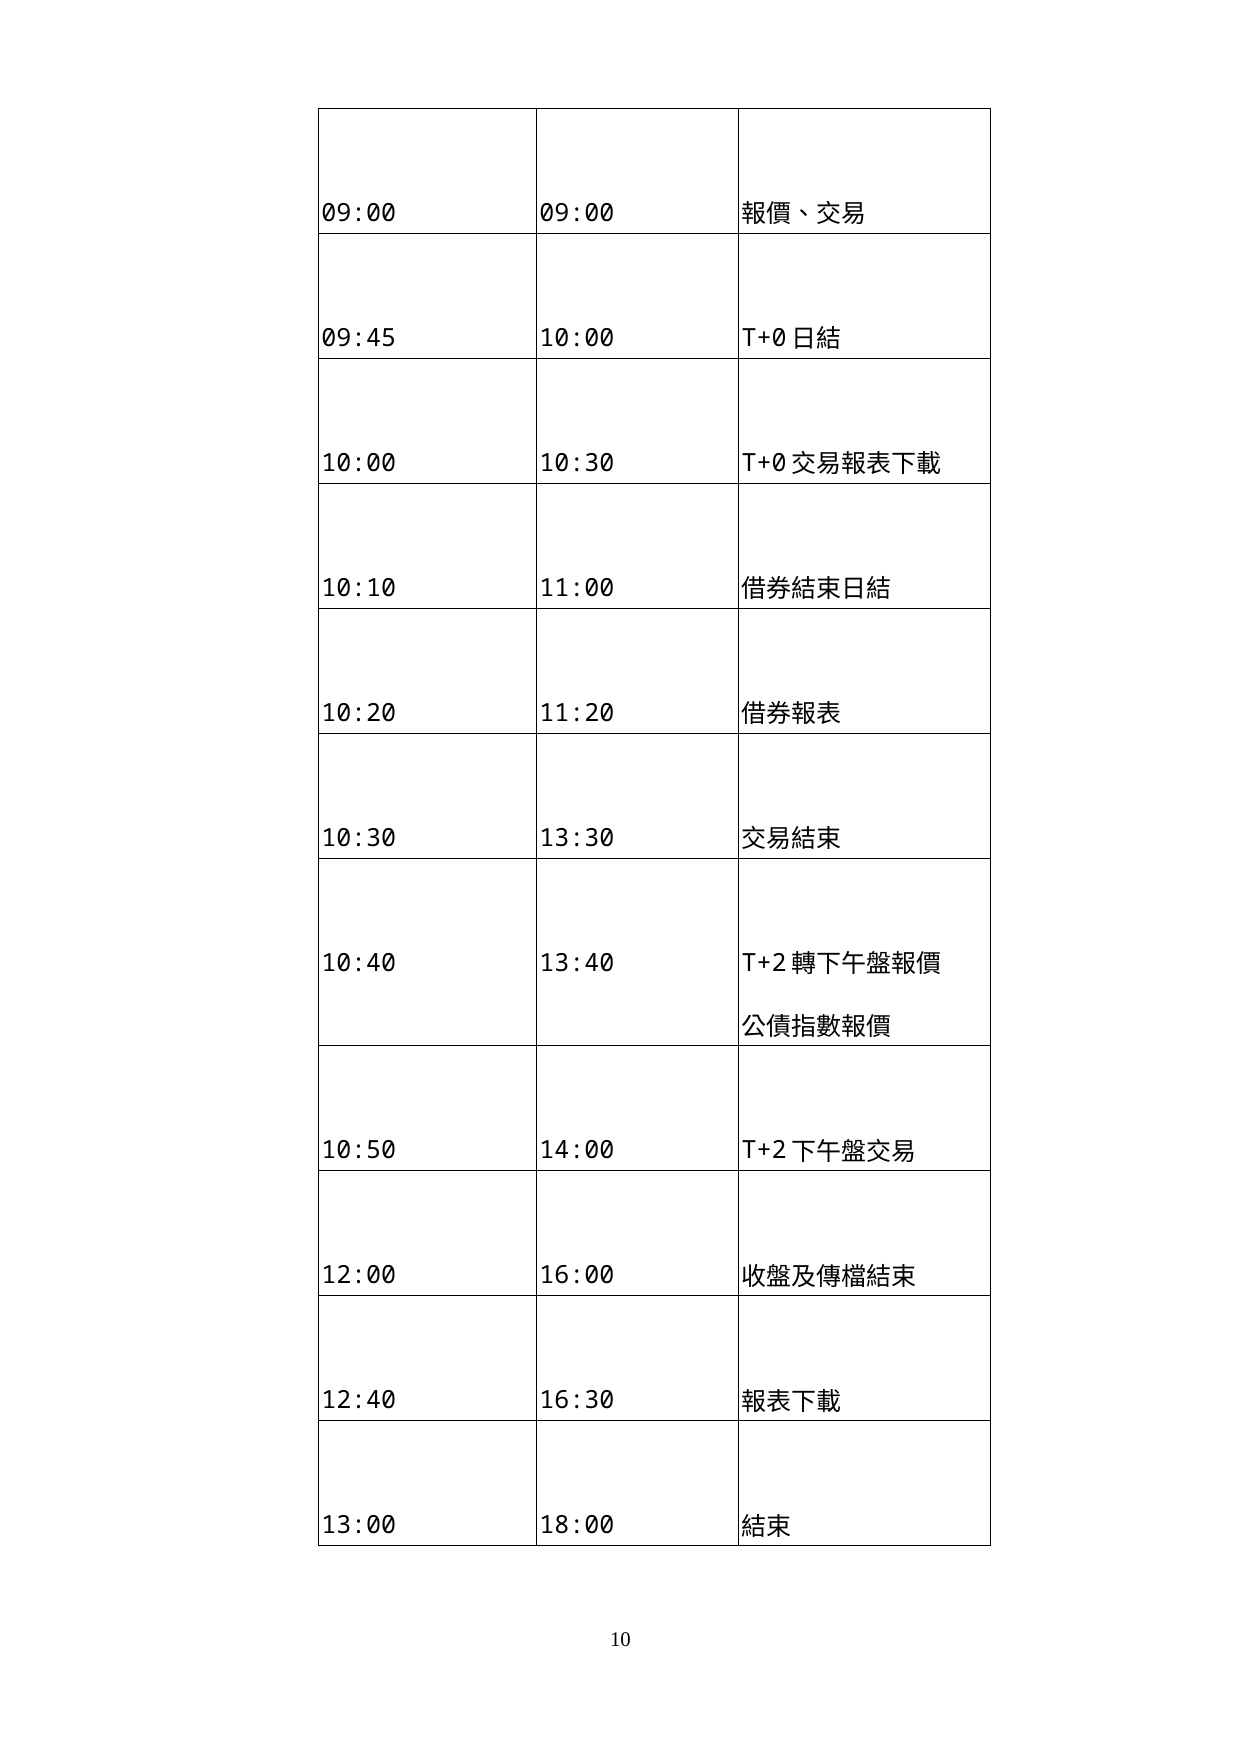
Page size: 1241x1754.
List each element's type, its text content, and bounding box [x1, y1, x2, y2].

table_cell 10:50 [319, 1046, 536, 1170]
table_cell 借券結束日結 [739, 484, 990, 608]
table_cell 09:00 [319, 109, 536, 233]
table_cell 13:40 [537, 859, 738, 1045]
table_cell 結束 [739, 1421, 990, 1545]
table_cell 12:40 [319, 1296, 536, 1420]
table_cell 報表下載 [739, 1296, 990, 1420]
table_cell T+2轉下午盤報價 公債指數報價 [739, 859, 990, 1045]
table_cell 16:00 [537, 1171, 738, 1295]
table_cell 10:30 [319, 734, 536, 858]
table_cell 18:00 [537, 1421, 738, 1545]
table_cell 10:00 [319, 359, 536, 483]
table_cell 10:40 [319, 859, 536, 1045]
table_cell 09:00 [537, 109, 738, 233]
table_cell 10:10 [319, 484, 536, 608]
table_cell 收盤及傳檔結束 [739, 1171, 990, 1295]
table_cell 11:20 [537, 609, 738, 733]
table_cell 11:00 [537, 484, 738, 608]
table_cell 10:00 [537, 234, 738, 358]
table_cell 報價、交易 [739, 109, 990, 233]
table_cell 交易結束 [739, 734, 990, 858]
table_cell 借券報表 [739, 609, 990, 733]
table_cell 10:20 [319, 609, 536, 733]
table_cell 13:30 [537, 734, 738, 858]
table_cell T+2下午盤交易 [739, 1046, 990, 1170]
table_cell 12:00 [319, 1171, 536, 1295]
table_cell 09:45 [319, 234, 536, 358]
table_cell 14:00 [537, 1046, 738, 1170]
table_cell 10:30 [537, 359, 738, 483]
table_cell 13:00 [319, 1421, 536, 1545]
table_cell T+0日結 [739, 234, 990, 358]
table_cell T+0交易報表下載 [739, 359, 990, 483]
table_cell 16:30 [537, 1296, 738, 1420]
